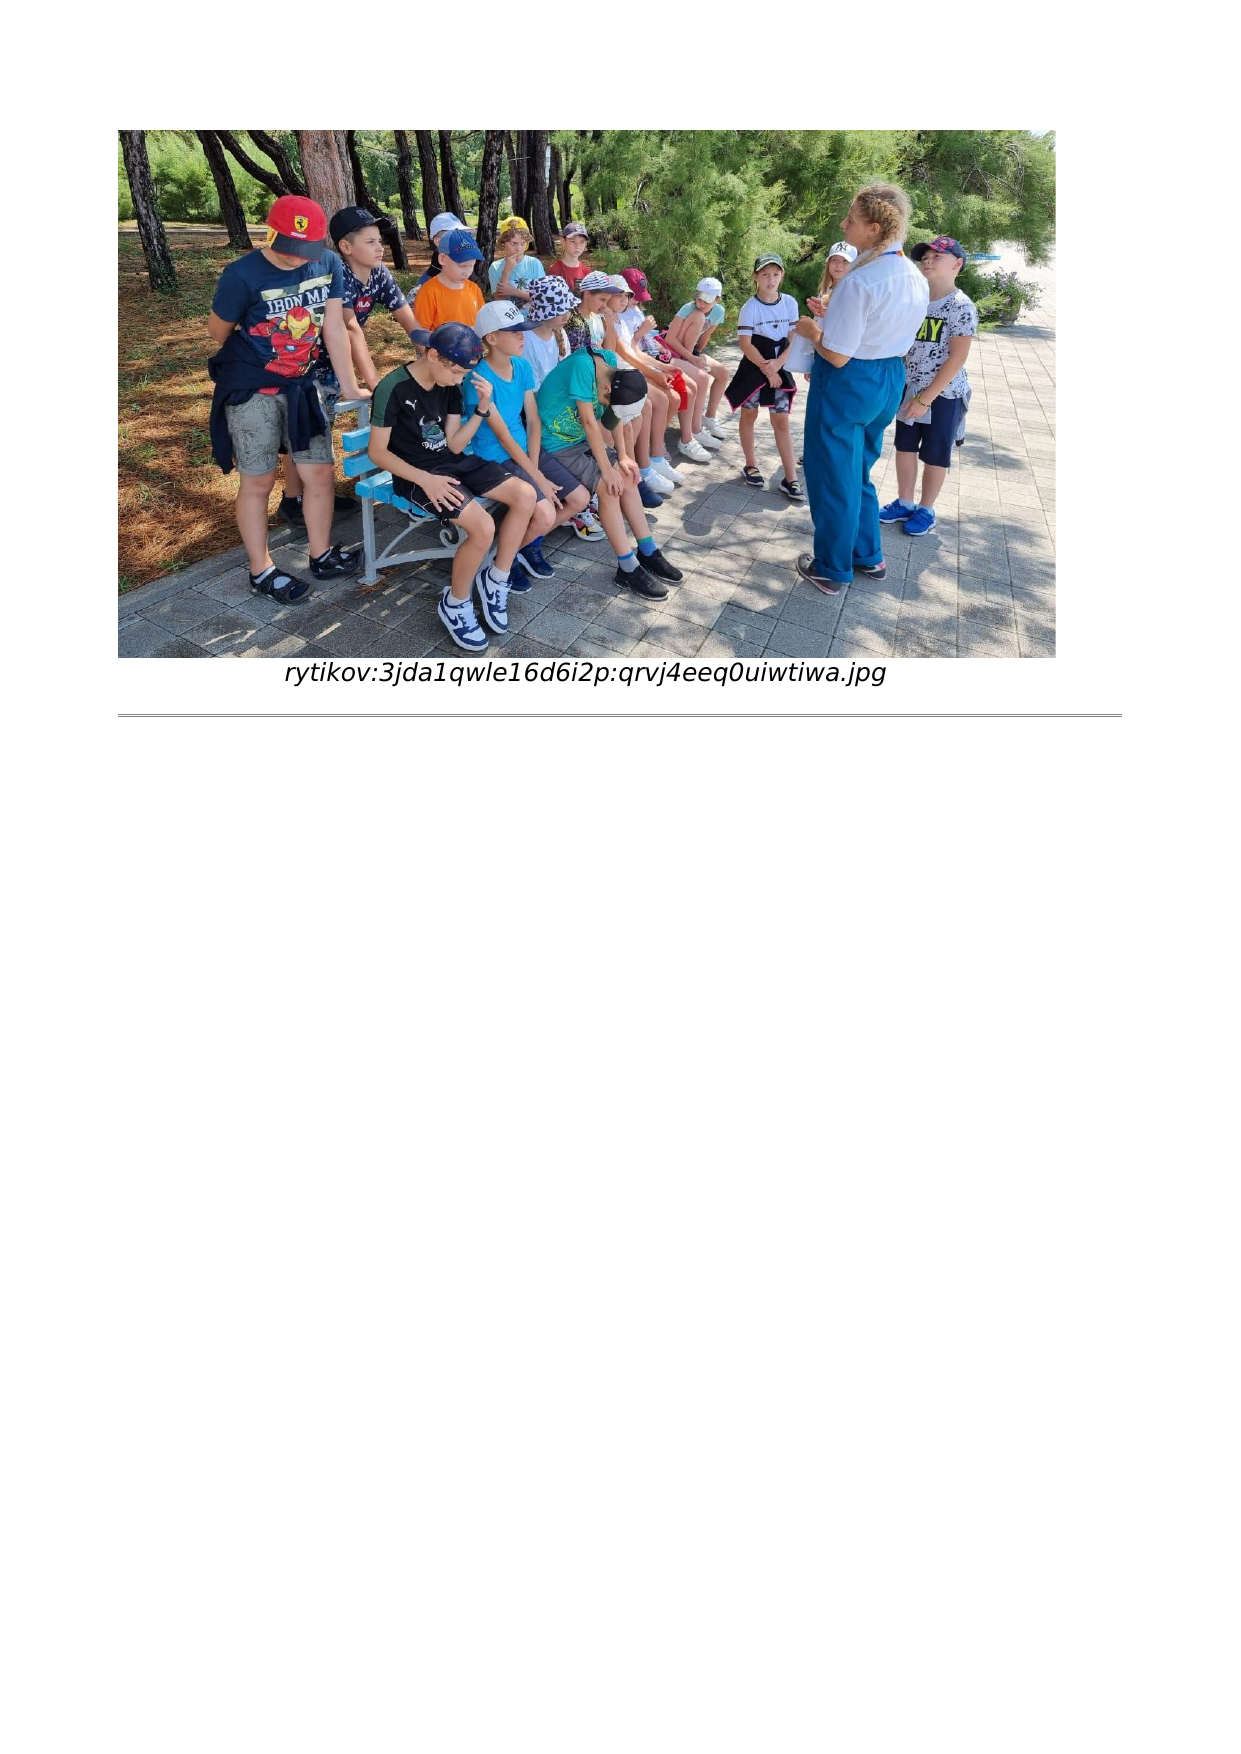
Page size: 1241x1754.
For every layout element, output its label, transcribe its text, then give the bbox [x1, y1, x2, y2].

text rytikov:3jda1qwle16d6i2p:qrvj4eeq0uiwtiwa.jpg [118, 658, 1056, 687]
picture [118, 130, 1056, 658]
